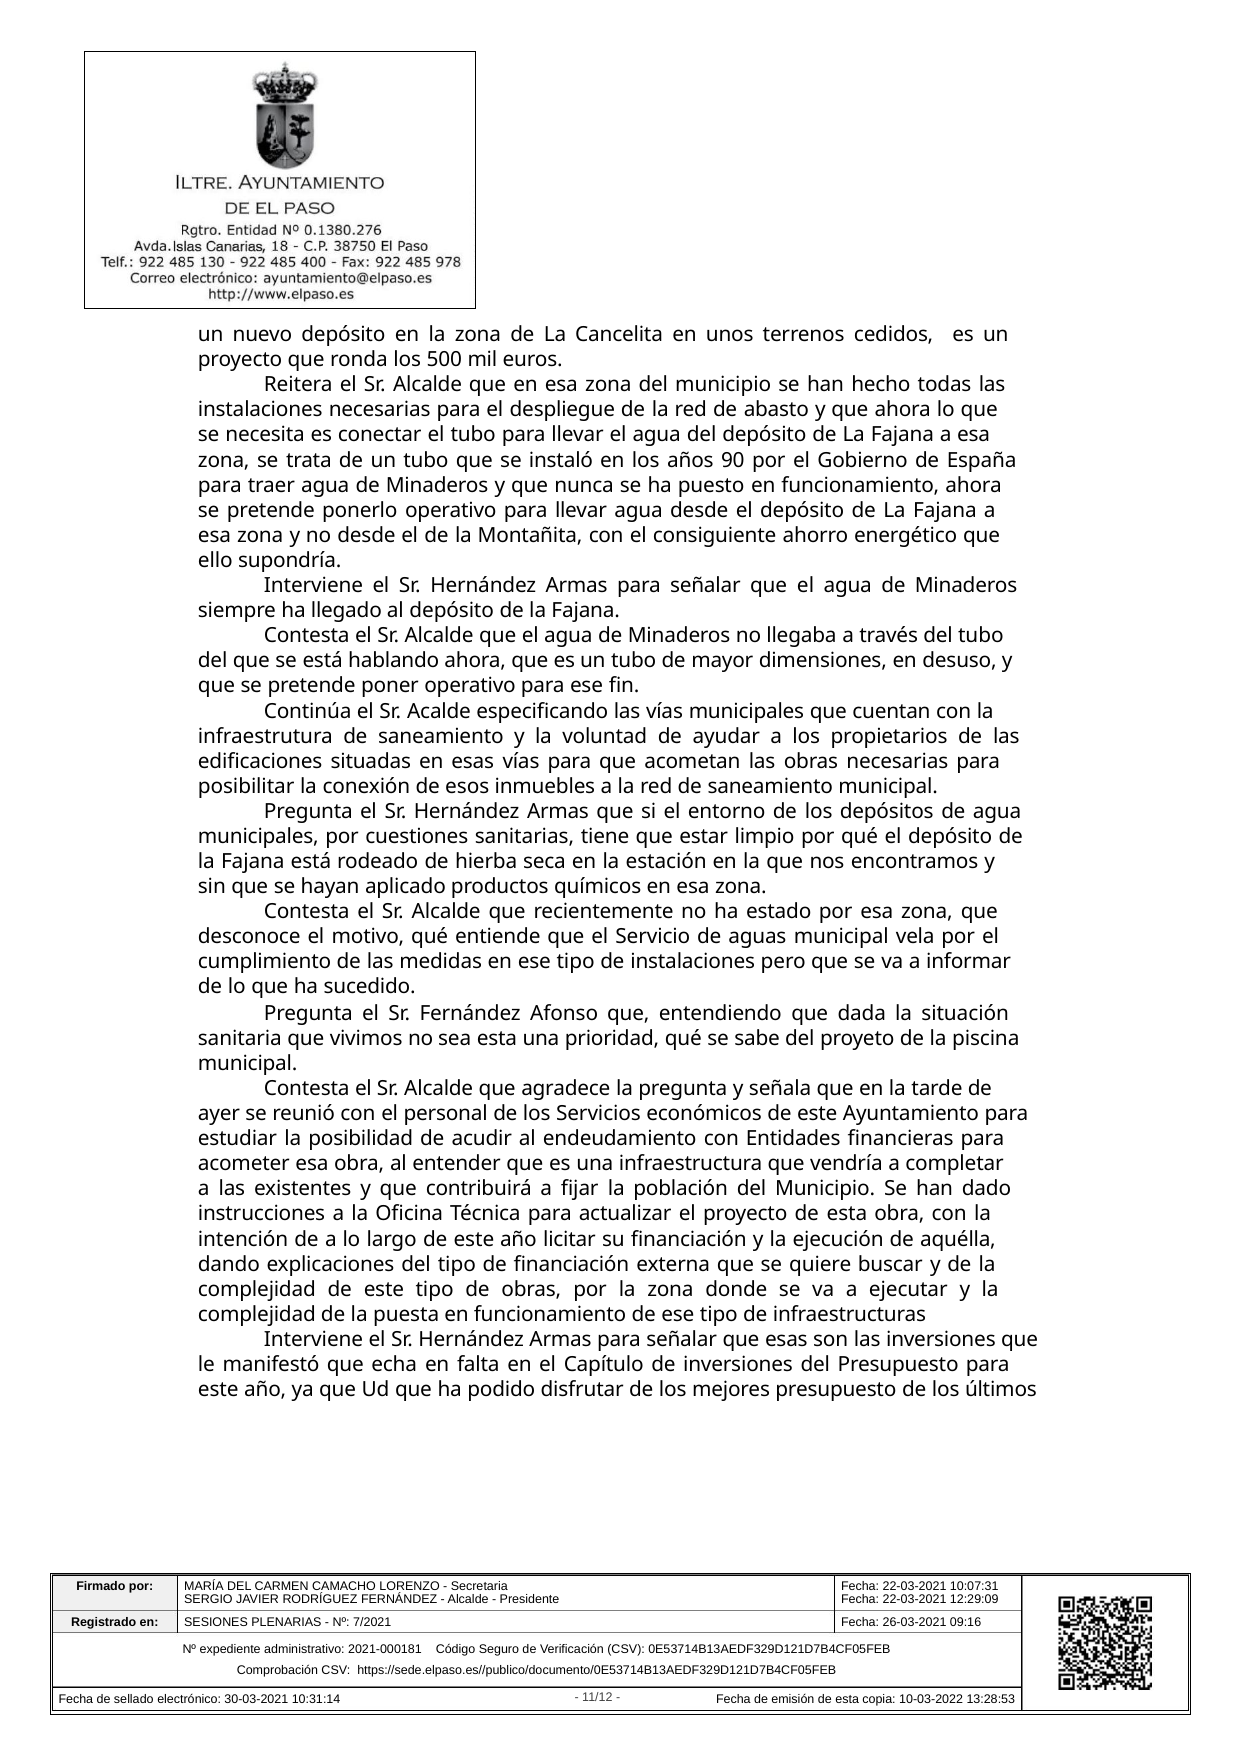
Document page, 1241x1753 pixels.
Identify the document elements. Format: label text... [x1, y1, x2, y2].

text siempre ha llegado al depósito de la Fajana. [198, 598, 1068, 622]
picture [51, 1574, 1190, 1714]
text infraestrutura de saneamiento y la voluntad de ayudar a los propietarios de las [198, 723, 1068, 748]
text zona, se trata de un tubo que se instaló en los años 90 por el Gobierno de España [198, 447, 1068, 472]
text instrucciones a la Oficina Técnica para actualizar el proyecto de esta obra, con la [198, 1201, 1068, 1226]
text que se pretende poner operativo para ese fin. [198, 673, 1068, 698]
text MARÍA DEL CARMEN CAMACHO LORENZO - Secretaria [184, 1579, 586, 1593]
picture [85, 52, 475, 308]
text Continúa el Sr. Acalde especificando las vías municipales que cuentan con la [264, 698, 1068, 723]
text acometer esa obra, al entender que es una infraestructura que vendría a completar [198, 1151, 1068, 1176]
text Interviene el Sr. Hernández Armas para señalar que esas son las inversiones que [264, 1327, 1068, 1351]
text Firmado por: [76, 1579, 172, 1593]
text se pretende ponerlo operativo para llevar agua desde el depósito de La Fajana a [198, 497, 1068, 522]
text posibilitar la conexión de esos inmuebles a la red de saneamiento municipal. [198, 774, 1068, 798]
text se necesita es conectar el tubo para llevar el agua del depósito de La Fajana a esa [198, 422, 1068, 447]
text del que se está hablando ahora, que es un tubo de mayor dimensiones, en desuso, y [198, 648, 1068, 673]
text Contesta el Sr. Alcalde que recientemente no ha estado por esa zona, que [264, 899, 1068, 923]
text Pregunta el Sr. Fernández Afonso que, entendiendo que dada la situación [264, 1001, 1068, 1025]
text para traer agua de Minaderos y que nunca se ha puesto en funcionamiento, ahora [198, 472, 1068, 497]
text Fecha de emisión de esta copia: 10-03-2022 13:28:53 [716, 1692, 1040, 1706]
text Fecha: 22-03-2021 10:07:31 [841, 1579, 1022, 1593]
text dando explicaciones del tipo de financiación externa que se quiere buscar y de la [198, 1252, 1068, 1276]
text estudiar la posibilidad de acudir al endeudamiento con Entidades financieras para [198, 1126, 1068, 1151]
text sanitaria que vivimos no sea esta una prioridad, qué se sabe del proyeto de la piscina [198, 1026, 1068, 1050]
text sin que se hayan aplicado productos químicos en esa zona. [198, 874, 1068, 898]
text desconoce el motivo, qué entiende que el Servicio de aguas municipal vela por el [198, 924, 1068, 948]
text - 11/12 - [574, 1691, 640, 1705]
text Pregunta el Sr. Hernández Armas que si el entorno de los depósitos de agua [264, 799, 1068, 823]
text este año, ya que Ud que ha podido disfrutar de los mejores presupuesto de los últimos [198, 1377, 1068, 1401]
text Fecha de sellado electrónico: 30-03-2021 10:31:14 [58, 1692, 365, 1706]
text un nuevo depósito en la zona de La Cancelita en unos terrenos cedidos, es un [198, 322, 1067, 346]
text Contesta el Sr. Alcalde que el agua de Minaderos no llegaba a través del tubo [264, 623, 1068, 647]
text proyecto que ronda los 500 mil euros. [198, 347, 1067, 371]
text Comprobación CSV: https://sede.elpaso.es//publico/documento/0E53714B13AEDF329D121D7B4CF05FEB [237, 1663, 916, 1677]
text municipal. [198, 1051, 1068, 1075]
text Fecha: 26-03-2021 09:16 [841, 1615, 1002, 1629]
text Interviene el Sr. Hernández Armas para señalar que el agua de Minaderos [264, 573, 1068, 597]
text Registrado en: [71, 1615, 177, 1629]
text cumplimiento de las medidas en ese tipo de instalaciones pero que se va a informar [198, 949, 1068, 974]
text esa zona y no desde el de la Montañita, con el consiguiente ahorro energético que [198, 523, 1068, 547]
text complejidad de la puesta en funcionamiento de ese tipo de infraestructuras [198, 1302, 1068, 1326]
text Nº expediente administrativo: 2021-000181 Código Seguro de Verificación (CSV): 0E53714B13AEDF329D121D7B4CF05FEB [182, 1642, 916, 1656]
text instalaciones necesarias para el despliegue de la red de abasto y que ahora lo que [198, 397, 1068, 422]
text ayer se reunió con el personal de los Servicios económicos de este Ayuntamiento para [198, 1101, 1068, 1126]
text edificaciones situadas en esas vías para que acometan las obras necesarias para [198, 748, 1068, 773]
text de lo que ha sucedido. [198, 974, 1068, 999]
text SERGIO JAVIER RODRÍGUEZ FERNÁNDEZ - Alcalde - Presidente [184, 1593, 586, 1607]
text a las existentes y que contribuirá a fijar la población del Municipio. Se han dado [198, 1176, 1068, 1201]
text Contesta el Sr. Alcalde que agradece la pregunta y señala que en la tarde de [264, 1076, 1068, 1100]
text intención de a lo largo de este año licitar su financiación y la ejecución de aquélla, [198, 1227, 1068, 1251]
text municipales, por cuestiones sanitarias, tiene que estar limpio por qué el depósito de [198, 824, 1068, 848]
text Fecha: 22-03-2021 12:29:09 [841, 1593, 1022, 1607]
text la Fajana está rodeado de hierba seca en la estación en la que nos encontramos y [198, 849, 1068, 873]
text ello supondría. [198, 548, 1068, 572]
text le manifestó que echa en falta en el Capítulo de inversiones del Presupuesto para [198, 1352, 1068, 1376]
text SESIONES PLENARIAS - Nº: 7/2021 [184, 1615, 416, 1629]
text complejidad de este tipo de obras, por la zona donde se va a ejecutar y la [198, 1277, 1068, 1301]
text Reitera el Sr. Alcalde que en esa zona del municipio se han hecho todas las [264, 372, 1068, 397]
